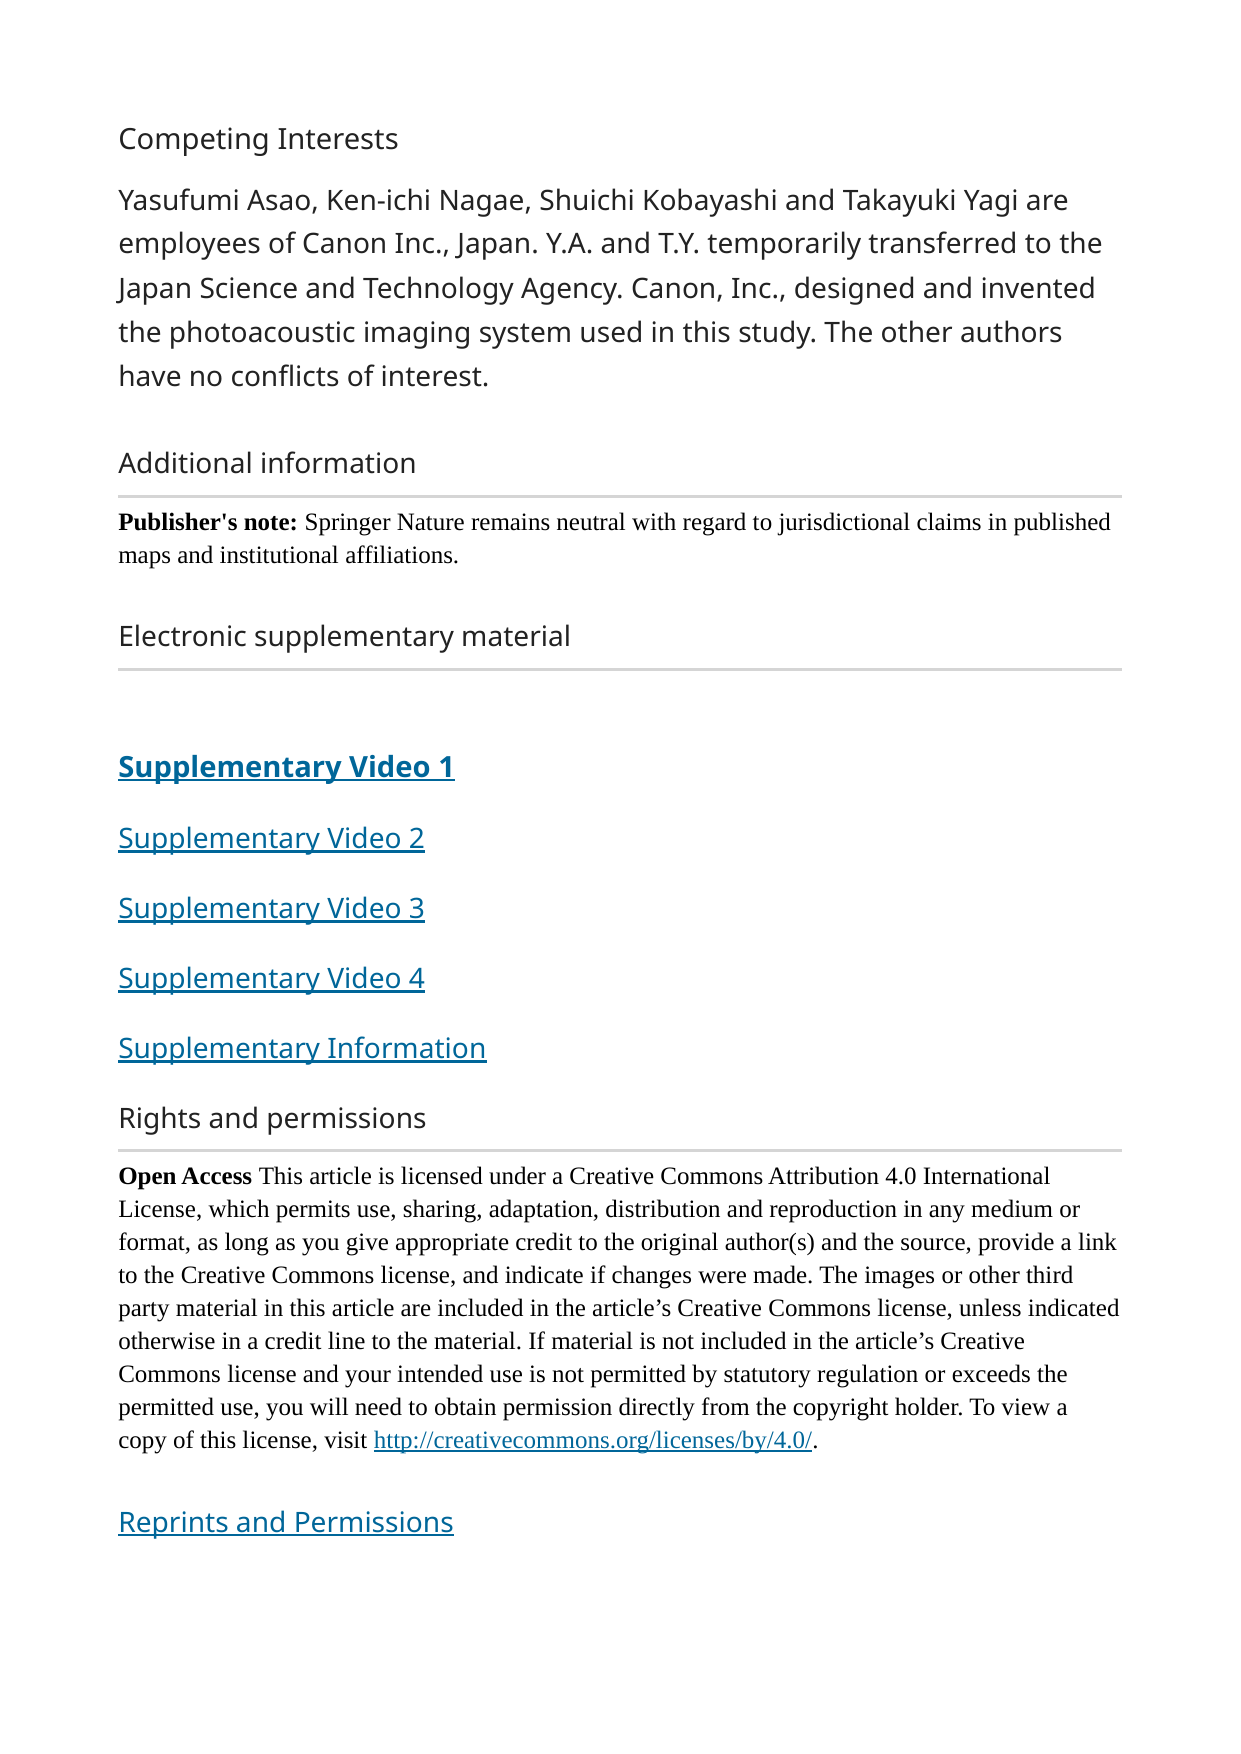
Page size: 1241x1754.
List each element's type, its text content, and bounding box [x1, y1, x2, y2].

subtitle Supplementary Video 2 [118, 818, 1122, 856]
text Open Access This article is licensed under a Creative Commons Attribution 4.0 International License, which permits use, sharing, adaptation, distribution and reproduction in any medium or format, as long as you give appropriate credit to the original author(s) and the source, provide a link to the Creative Commons license, and indicate if changes were made. The images or other third party material in this article are included in the article’s Creative Commons license, unless indicated otherwise in a credit line to the material. If material is not included in the article’s Creative Commons license and your intended use is not permitted by statutory regulation or exceeds the permitted use, you will need to obtain permission directly from the copyright holder. To view a copy of this license, visit http://creativecommons.org/licenses/by/4.0/. [118, 1161, 1122, 1454]
picture [774, 1434, 780, 1442]
subtitle Competing Interests [118, 118, 1122, 158]
subtitle Supplementary Video 1 [118, 746, 1122, 786]
subtitle Supplementary Information [118, 1028, 1122, 1066]
text Publisher's note: Springer Nature remains neutral with regard to jurisdictional claims in published maps and institutional affiliations. [118, 507, 1122, 569]
subtitle Additional information [118, 444, 1122, 495]
text Yasufumi Asao, Ken-ichi Nagae, Shuichi Kobayashi and Takayuki Yagi are employees of Canon Inc., Japan. Y.A. and T.Y. temporarily transferred to the Japan Science and Technology Agency. Canon, Inc., designed and invented the photoacoustic imaging system used in this study. The other authors have no conflicts of interest. [118, 180, 1122, 394]
text Reprints and Permissions [118, 1502, 1122, 1540]
subtitle Electronic supplementary material [118, 617, 1122, 668]
subtitle Supplementary Video 3 [118, 888, 1122, 926]
subtitle Rights and permissions [118, 1098, 1122, 1149]
subtitle Supplementary Video 4 [118, 958, 1122, 996]
picture [653, 1431, 658, 1446]
